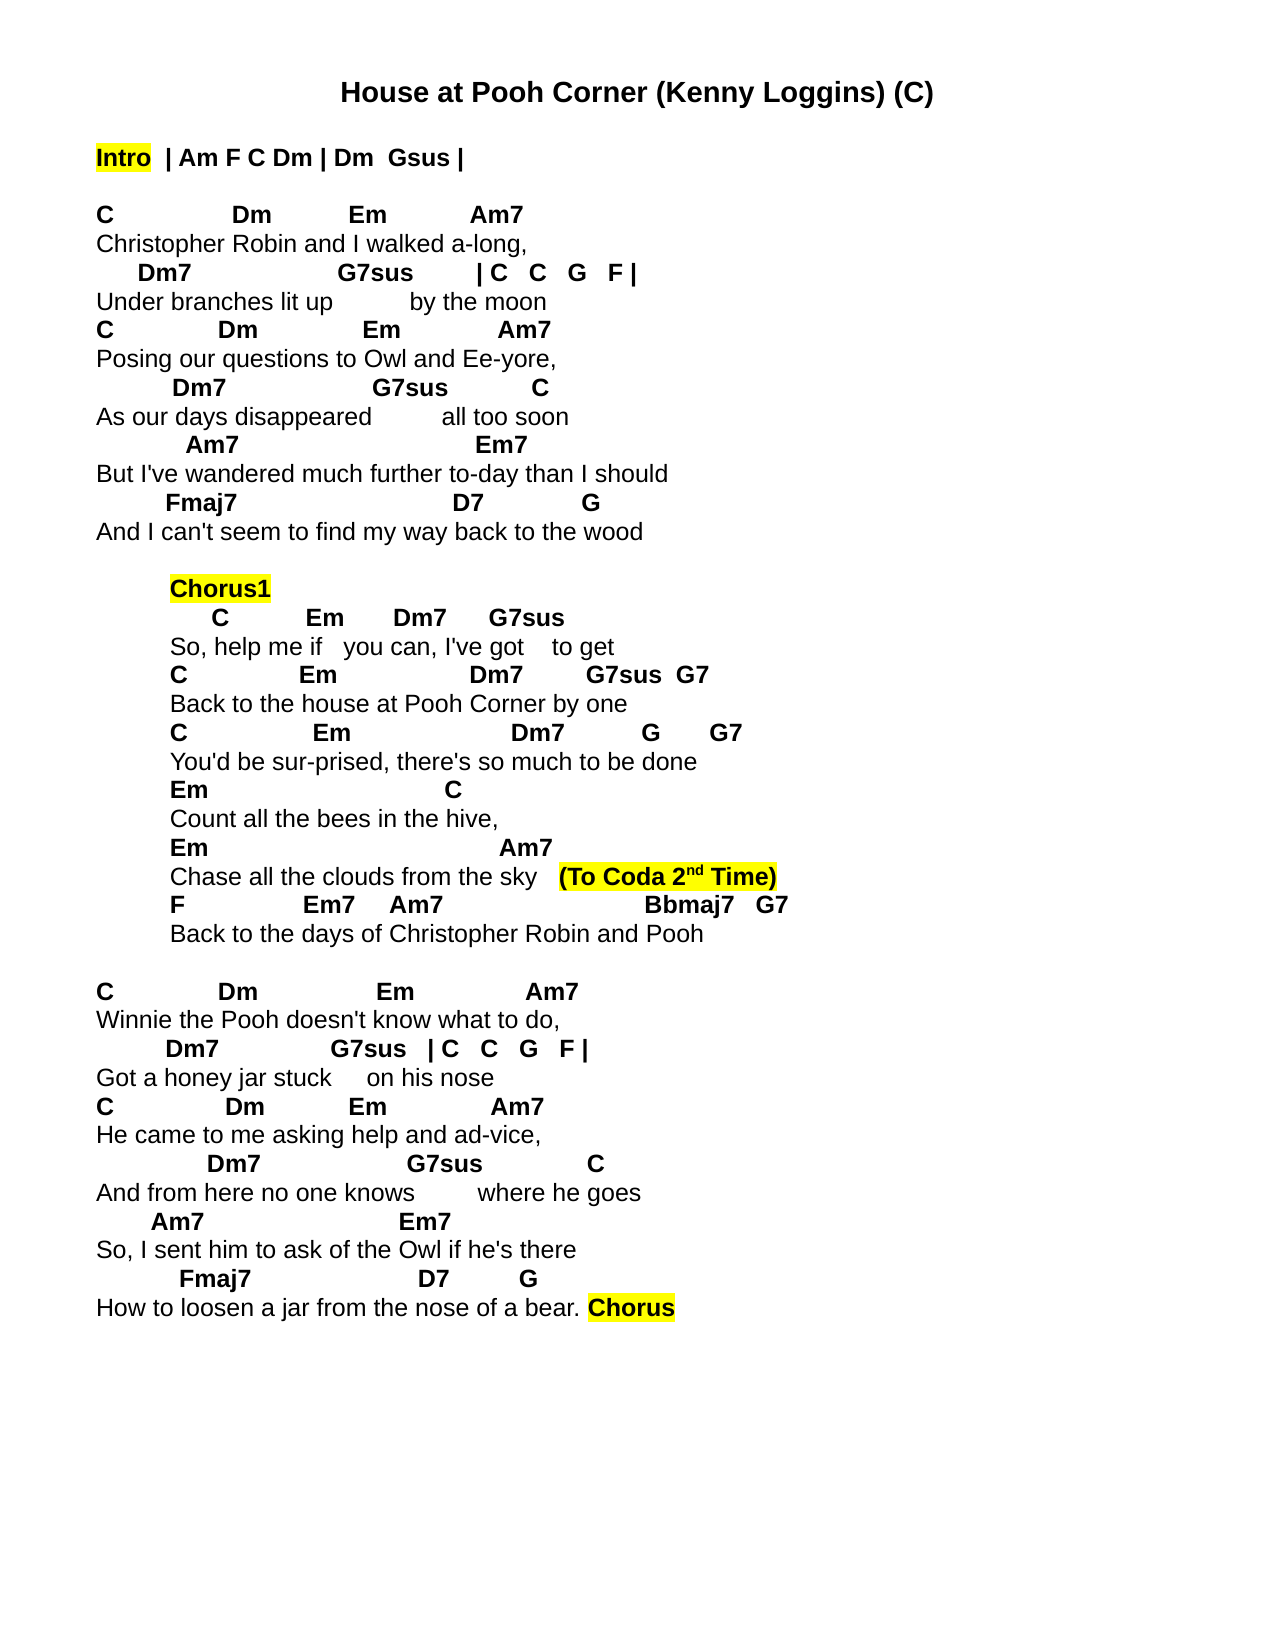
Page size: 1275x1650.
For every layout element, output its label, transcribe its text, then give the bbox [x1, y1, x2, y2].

table_header [1065, 137, 1185, 1356]
table_cell [90, 1396, 1065, 1437]
table_cell [1065, 1356, 1185, 1396]
table_header Intro | Am F C Dm | Dm Gsus | C Dm Em Am7 Christopher Robin and I walked a-long, Dm7 G7sus | C C G F | Under branches lit up by the moon C Dm Em Am7 Posing our questions to Owl and Ee-yore, Dm7 G7sus C As our days disappeared all too soon Am7 Em7 But I've wandered much further to-day than I should Fmaj7 D7 G And I can't seem to find my way back to the wood Chorus1 C Em Dm7 G7sus So, help me if you can, I've got to get C Em Dm7 G7sus G7 Back to the house at Pooh Corner by one C Em Dm7 G G7 You'd be sur-prised, there's so much to be done Em C Count all the bees in the hive, Em Am7 Chase all the clouds from the sky (To Coda 2nd Time) F Em7 Am7 Bbmaj7 G7 Back to the days of Christopher Robin and Pooh C Dm Em Am7 Winnie the Pooh doesn't know what to do, Dm7 G7sus | C C G F | Got a honey jar stuck on his nose C Dm Em Am7 He came to me asking help and ad-vice, Dm7 G7sus C And from here no one knows where he goes Am7 Em7 So, I sent him to ask of the Owl if he's there Fmaj7 D7 G How to loosen a jar from the nose of a bear. Chorus [90, 137, 1065, 1356]
table_cell [1065, 1396, 1185, 1437]
table_cell [90, 1356, 1065, 1396]
text House at Pooh Corner (Kenny Loggins) (C) [90, 75, 1185, 108]
